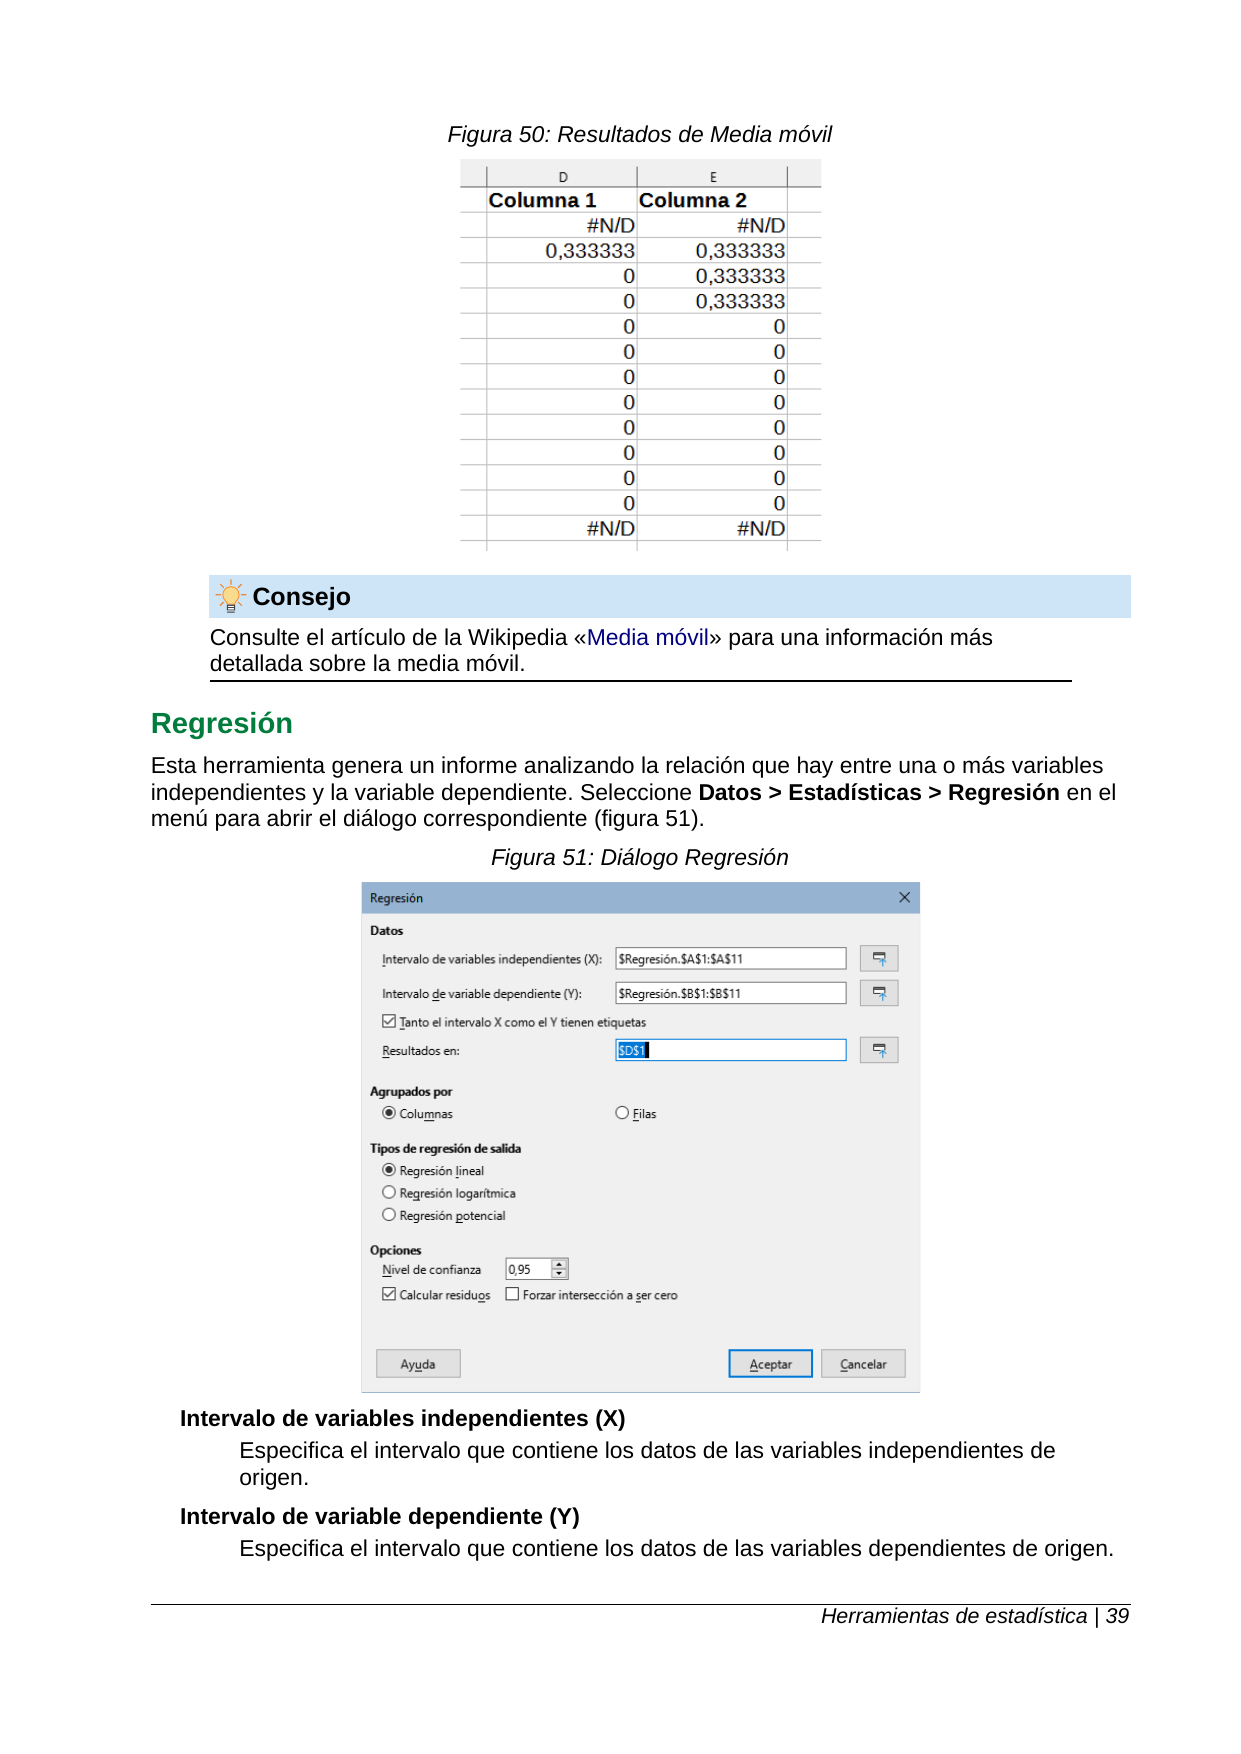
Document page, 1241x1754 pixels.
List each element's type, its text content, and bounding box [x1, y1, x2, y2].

text Intervalo de variable dependiente (Y) [180, 1503, 1131, 1529]
text Intervalo de variables independientes (X) [180, 1405, 1131, 1431]
text Especifica el intervalo que contiene los datos de las variables dependientes de origen. [239, 1535, 1131, 1562]
text Consulte el artículo de la Wikipedia «Media móvil» para una información más detallada sobre la media móvil. [209, 624, 1072, 682]
picture [361, 882, 921, 1393]
subtitle Regresión [151, 707, 1131, 740]
picture [460, 159, 822, 551]
text Figura 50: Resultados de Media móvil [447, 121, 834, 147]
subtitle Consejo [209, 575, 1131, 618]
text Figura 51: Diálogo Regresión [361, 844, 920, 870]
text Especifica el intervalo que contiene los datos de las variables independientes de origen. [239, 1437, 1131, 1490]
list Esta herramienta genera un informe analizando la relación que hay entre una o más variables independientes y la variable dependiente. Seleccione Datos > Estadísticas > Regresión en el menú para abrir el diálogo correspondiente (figura 51). [151, 752, 1131, 832]
